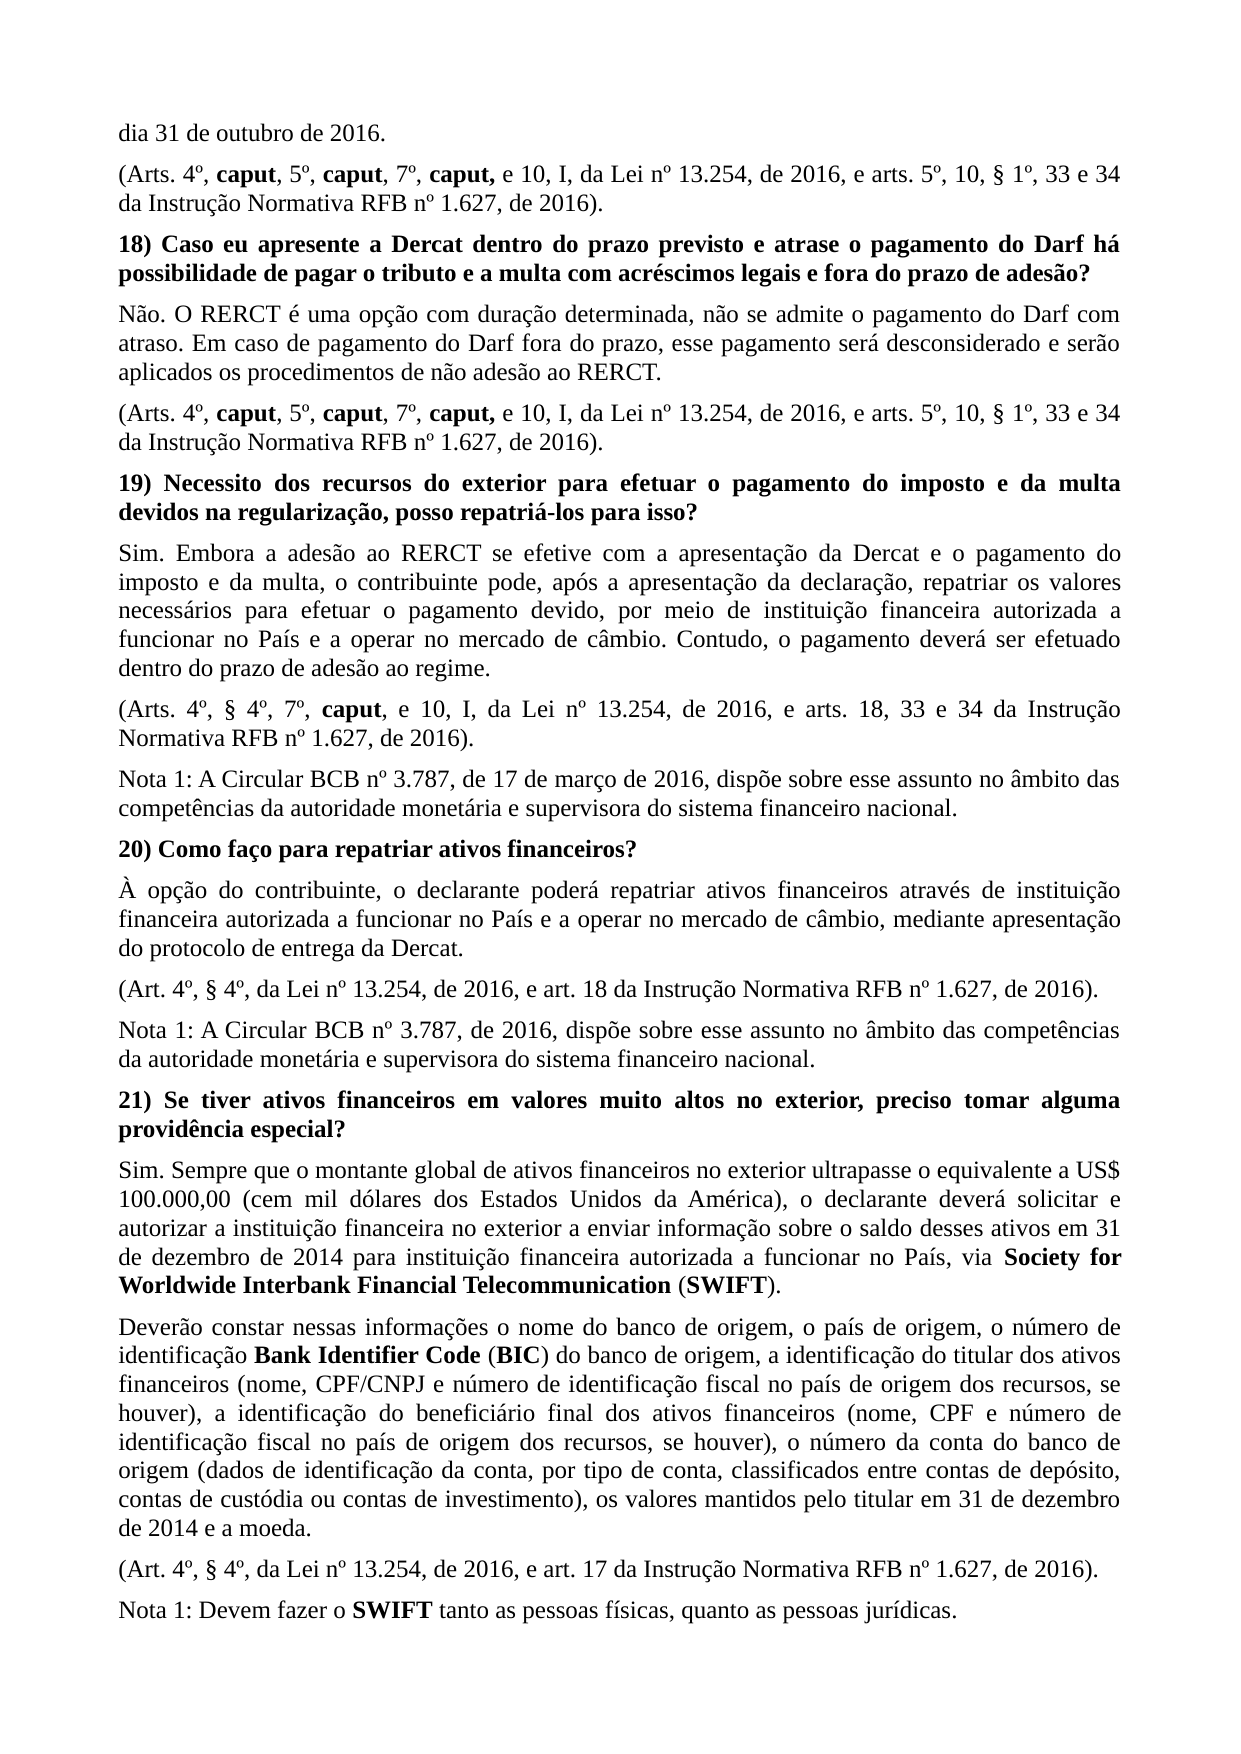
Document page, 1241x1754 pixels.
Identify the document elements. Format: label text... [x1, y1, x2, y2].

text 21) Se tiver ativos financeiros em valores muito altos no exterior, preciso tomar alguma providência especial? [118, 1086, 1122, 1143]
text (Art. 4º, § 4º, da Lei nº 13.254, de 2016, e art. 18 da Instrução Normativa RFB nº 1.627, de 2016). [118, 974, 1122, 1003]
text Sim. Embora a adesão ao RERCT se efetive com a apresentação da Dercat e o pagamento do imposto e da multa, o contribuinte pode, após a apresentação da declaração, repatriar os valores necessários para efetuar o pagamento devido, por meio de instituição financeira autorizada a funcionar no País e a operar no mercado de câmbio. Contudo, o pagamento deverá ser efetuado dentro do prazo de adesão ao regime. [118, 538, 1122, 682]
text À opção do contribuinte, o declarante poderá repatriar ativos financeiros através de instituição financeira autorizada a funcionar no País e a operar no mercado de câmbio, mediante apresentação do protocolo de entrega da Dercat. [118, 876, 1122, 962]
text Nota 1: A Circular BCB nº 3.787, de 17 de março de 2016, dispõe sobre esse assunto no âmbito das competências da autoridade monetária e supervisora do sistema financeiro nacional. [118, 764, 1122, 822]
text 18) Caso eu apresente a Dercat dentro do prazo previsto e atrase o pagamento do Darf há possibilidade de pagar o tributo e a multa com acréscimos legais e fora do prazo de adesão? [118, 229, 1122, 287]
text Deverão constar nessas informações o nome do banco de origem, o país de origem, o número de identificação Bank Identifier Code (BIC) do banco de origem, a identificação do titular dos ativos financeiros (nome, CPF/CNPJ e número de identificação fiscal no país de origem dos recursos, se houver), a identificação do beneficiário final dos ativos financeiros (nome, CPF e número de identificação fiscal no país de origem dos recursos, se houver), o número da conta do banco de origem (dados de identificação da conta, por tipo de conta, classificados entre contas de depósito, contas de custódia ou contas de investimento), os valores mantidos pelo titular em 31 de dezembro de 2014 e a moeda. [118, 1312, 1122, 1542]
text dia 31 de outubro de 2016. [118, 118, 1122, 147]
text Nota 1: A Circular BCB nº 3.787, de 2016, dispõe sobre esse assunto no âmbito das competências da autoridade monetária e supervisora do sistema financeiro nacional. [118, 1016, 1122, 1073]
text 20) Como faço para repatriar ativos financeiros? [118, 834, 1122, 863]
text Nota 1: Devem fazer o SWIFT tanto as pessoas físicas, quanto as pessoas jurídicas. [118, 1596, 1122, 1624]
text Sim. Sempre que o montante global de ativos financeiros no exterior ultrapasse o equivalente a US$ 100.000,00 (cem mil dólares dos Estados Unidos da América), o declarante deverá solicitar e autorizar a instituição financeira no exterior a enviar informação sobre o saldo desses ativos em 31 de dezembro de 2014 para instituição financeira autorizada a funcionar no País, via Society for Worldwide Interbank Financial Telecommunication (SWIFT). [118, 1156, 1122, 1299]
text (Art. 4º, § 4º, da Lei nº 13.254, de 2016, e art. 17 da Instrução Normativa RFB nº 1.627, de 2016). [118, 1554, 1122, 1583]
text (Arts. 4º, § 4º, 7º, caput, e 10, I, da Lei nº 13.254, de 2016, e arts. 18, 33 e 34 da Instrução Normativa RFB nº 1.627, de 2016). [118, 694, 1122, 752]
text (Arts. 4º, caput, 5º, caput, 7º, caput, e 10, I, da Lei nº 13.254, de 2016, e arts. 5º, 10, § 1º, 33 e 34 da Instrução Normativa RFB nº 1.627, de 2016). [118, 159, 1122, 217]
text 19) Necessito dos recursos do exterior para efetuar o pagamento do imposto e da multa devidos na regularização, posso repatriá-los para isso? [118, 468, 1122, 526]
text (Arts. 4º, caput, 5º, caput, 7º, caput, e 10, I, da Lei nº 13.254, de 2016, e arts. 5º, 10, § 1º, 33 e 34 da Instrução Normativa RFB nº 1.627, de 2016). [118, 398, 1122, 456]
text Não. O RERCT é uma opção com duração determinada, não se admite o pagamento do Darf com atraso. Em caso de pagamento do Darf fora do prazo, esse pagamento será desconsiderado e serão aplicados os procedimentos de não adesão ao RERCT. [118, 299, 1122, 386]
